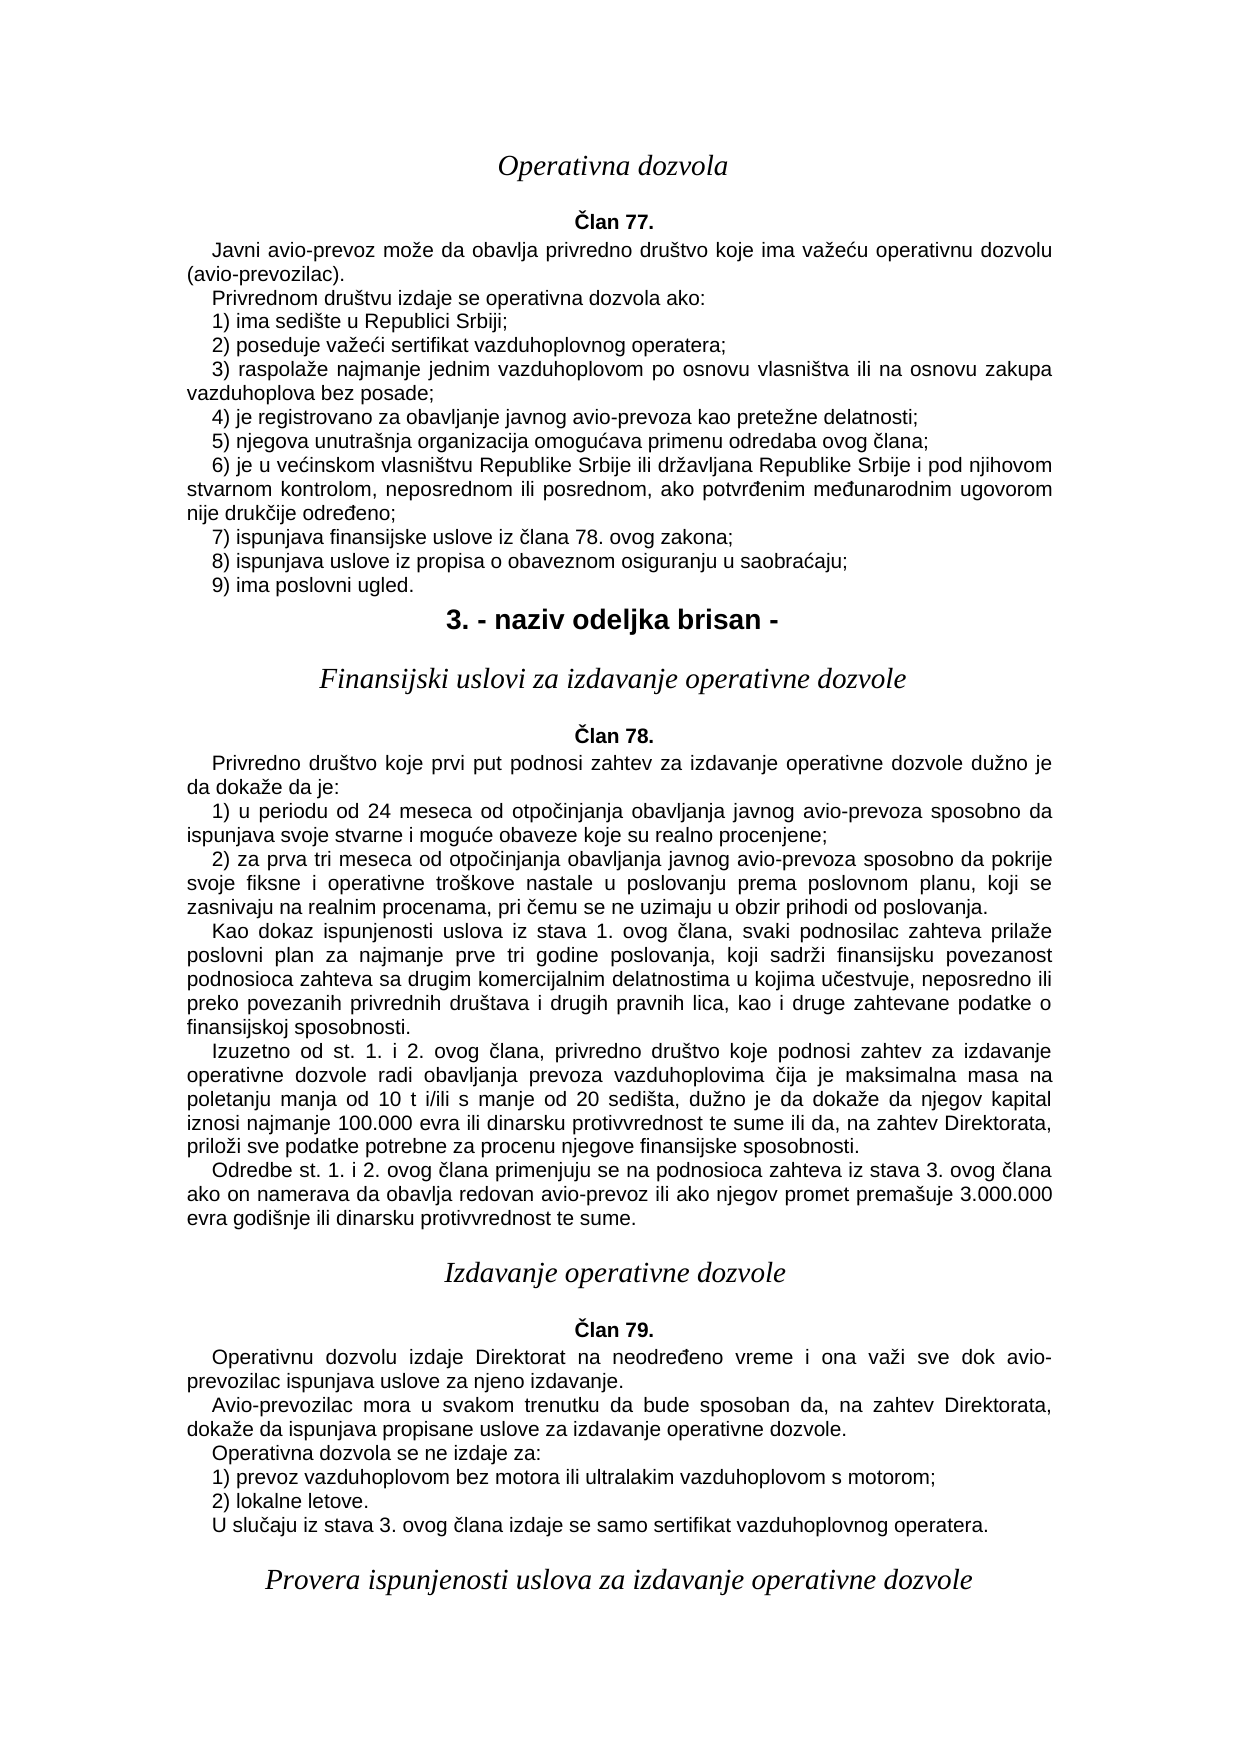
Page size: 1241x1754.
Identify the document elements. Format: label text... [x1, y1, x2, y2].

text Operativna dozvola se ne izdaje za: [187, 1441, 1053, 1465]
text Operativnu dozvolu izdaje Direktorat na neodređeno vreme i ona važi sve dok avio-prevozilac ispunjava uslove za njeno izdavanje. [187, 1345, 1053, 1393]
text Član 79. ﻿ [148, 1317, 1093, 1342]
text 2) lokalne letove. [187, 1489, 1053, 1513]
text 1) ima sedište u Republici Srbiji; [187, 309, 1053, 333]
text Kao dokaz ispunjenosti uslova iz stava 1. ovog člana, svaki podnosilac zahteva prilaže poslovni plan za najmanje prve tri godine poslovanja, koji sadrži finansijsku povezanost podnosioca zahteva sa drugim komercijalnim delatnostima u kojima učestvuje, neposredno ili preko povezanih privrednih društava i drugih pravnih lica, kao i druge zahtevane podatke o finansijskoj sposobnosti. [187, 919, 1053, 1038]
text Javni avio-prevoz može da obavlja privredno društvo koje ima važeću operativnu dozvolu (avio-prevozilac). [187, 237, 1053, 285]
text 3. - naziv odeljka brisan - ﻿ [148, 603, 1093, 636]
text U slučaju iz stava 3. ovog člana izdaje se samo sertifikat vazduhoplovnog operatera. [187, 1513, 1053, 1537]
text Član 77. ﻿ [148, 210, 1093, 234]
text 6) je u većinskom vlasništvu Republike Srbije ili državljana Republike Srbije i pod njihovom stvarnom kontrolom, neposrednom ili posrednom, ako potvrđenim međunarodnim ugovorom nije drukčije određeno; [187, 453, 1053, 525]
text 7) ispunjava finansijske uslove iz člana 78. ovog zakona; [187, 525, 1053, 549]
text 1) u periodu od 24 meseca od otpočinjanja obavljanja javnog avio-prevoza sposobno da ispunjava svoje stvarne i moguće obaveze koje su realno procenjene; [187, 799, 1053, 847]
text 5) njegova unutrašnja organizacija omogućava primenu odredaba ovog člana; [187, 429, 1053, 453]
text Član 78. ﻿ [148, 723, 1093, 748]
text Provera ispunjenosti uslova za izdavanje operativne dozvole [148, 1562, 1093, 1595]
text Izuzetno od st. 1. i 2. ovog člana, privredno društvo koje podnosi zahtev za izdavanje operativne dozvole radi obavljanja prevoza vazduhoplovima čija je maksimalna masa na poletanju manja od 10 t i/ili s manje od 20 sedišta, dužno je da dokaže da njegov kapital iznosi najmanje 100.000 evra ili dinarsku protivvrednost te sume ili da, na zahtev Direktorata, priloži sve podatke potrebne za procenu njegove finansijske sposobnosti. [187, 1038, 1053, 1158]
text 4) je registrovano za obavljanje javnog avio-prevoza kao pretežne delatnosti; [187, 405, 1053, 429]
text 2) za prva tri meseca od otpočinjanja obavljanja javnog avio-prevoza sposobno da pokrije svoje fiksne i operativne troškove nastale u poslovanju prema poslovnom planu, koji se zasnivaju na realnim procenama, pri čemu se ne uzimaju u obzir prihodi od poslovanja. [187, 847, 1053, 919]
text Privredno društvo koje prvi put podnosi zahtev za izdavanje operativne dozvole dužno je da dokaže da je: [187, 751, 1053, 799]
text Izdavanje operativne dozvole ﻿ [148, 1255, 1093, 1289]
text Avio-prevozilac mora u svakom trenutku da bude sposoban da, na zahtev Direktorata, dokaže da ispunjava propisane uslove za izdavanje operativne dozvole. [187, 1393, 1053, 1441]
text Privrednom društvu izdaje se operativna dozvola ako: [187, 285, 1053, 309]
text 8) ispunjava uslove iz propisa o obaveznom osiguranju u saobraćaju; [187, 549, 1053, 573]
text 1) prevoz vazduhoplovom bez motora ili ultralakim vazduhoplovom s motorom; [187, 1465, 1053, 1489]
text Finansijski uslovi za izdavanje operativne dozvole ﻿ [148, 661, 1093, 695]
text Operativna dozvola ﻿ [148, 148, 1093, 182]
text 9) ima poslovni ugled. [187, 573, 1053, 597]
text Odredbe st. 1. i 2. ovog člana primenjuju se na podnosioca zahteva iz stava 3. ovog člana ako on namerava da obavlja redovan avio-prevoz ili ako njegov promet premašuje 3.000.000 evra godišnje ili dinarsku protivvrednost te sume. [187, 1158, 1053, 1230]
text 2) poseduje važeći sertifikat vazduhoplovnog operatera; [187, 333, 1053, 357]
text 3) raspolaže najmanje jednim vazduhoplovom po osnovu vlasništva ili na osnovu zakupa vazduhoplova bez posade; [187, 357, 1053, 405]
